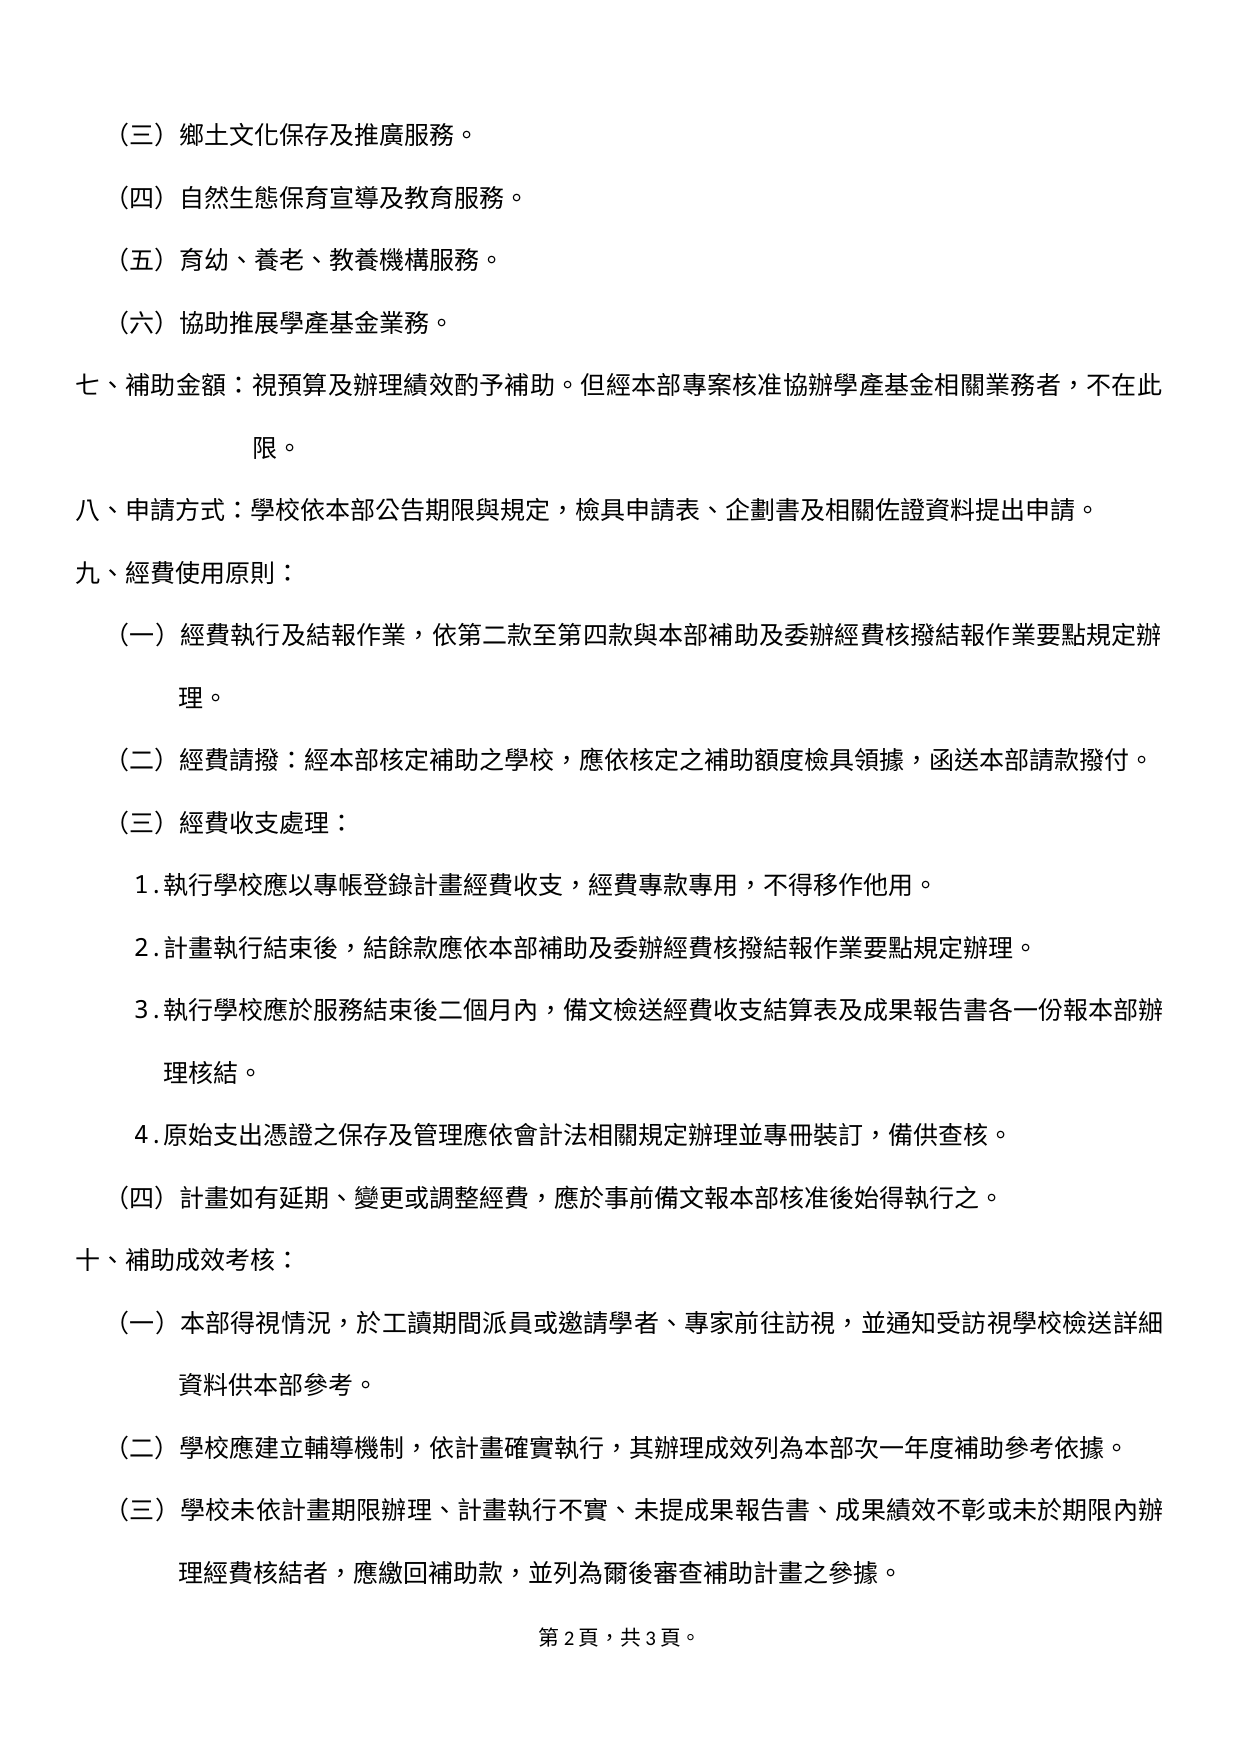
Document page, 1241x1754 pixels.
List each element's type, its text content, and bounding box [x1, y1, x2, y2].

text 七、補助金額：視預算及辦理績效酌予補助。但經本部專案核准協辦學產基金相關業務者，不在此限。 [75, 342, 1165, 467]
text （三）學校未依計畫期限辦理、計畫執行不實、未提成果報告書、成果績效不彰或未於期限內辦理經費核結者，應繳回補助款，並列為爾後審查補助計畫之參據。 [104, 1467, 1165, 1592]
text （四）計畫如有延期、變更或調整經費，應於事前備文報本部核准後始得執行之。 [104, 1155, 1165, 1217]
text （六）協助推展學產基金業務。 [104, 280, 1165, 342]
text （三）經費收支處理： [104, 780, 1165, 842]
text 3.執行學校應於服務結束後二個月內，備文檢送經費收支結算表及成果報告書各一份報本部辦理核結。 [134, 967, 1165, 1092]
text 2.計畫執行結束後，結餘款應依本部補助及委辦經費核撥結報作業要點規定辦理。 [134, 905, 1165, 967]
text （五）育幼、養老、教養機構服務。 [104, 217, 1165, 280]
text （一）經費執行及結報作業，依第二款至第四款與本部補助及委辦經費核撥結報作業要點規定辦理。 [104, 592, 1165, 717]
text 4.原始支出憑證之保存及管理應依會計法相關規定辦理並專冊裝訂，備供查核。 [134, 1092, 1165, 1155]
text （二）學校應建立輔導機制，依計畫確實執行，其辦理成效列為本部次一年度補助參考依據。 [104, 1405, 1165, 1467]
text （一）本部得視情況，於工讀期間派員或邀請學者、專家前往訪視，並通知受訪視學校檢送詳細資料供本部參考。 [104, 1280, 1165, 1405]
text （二）經費請撥：經本部核定補助之學校，應依核定之補助額度檢具領據，函送本部請款撥付。 [104, 717, 1165, 780]
text 1.執行學校應以專帳登錄計畫經費收支，經費專款專用，不得移作他用。 [134, 842, 1165, 905]
text 九、經費使用原則： [75, 530, 1165, 592]
text （四）自然生態保育宣導及教育服務。 [104, 155, 1165, 217]
text 八、申請方式：學校依本部公告期限與規定，檢具申請表、企劃書及相關佐證資料提出申請。 [75, 467, 1165, 530]
text 十、補助成效考核： [75, 1217, 1165, 1280]
text （三）鄉土文化保存及推廣服務。 [104, 92, 1165, 155]
